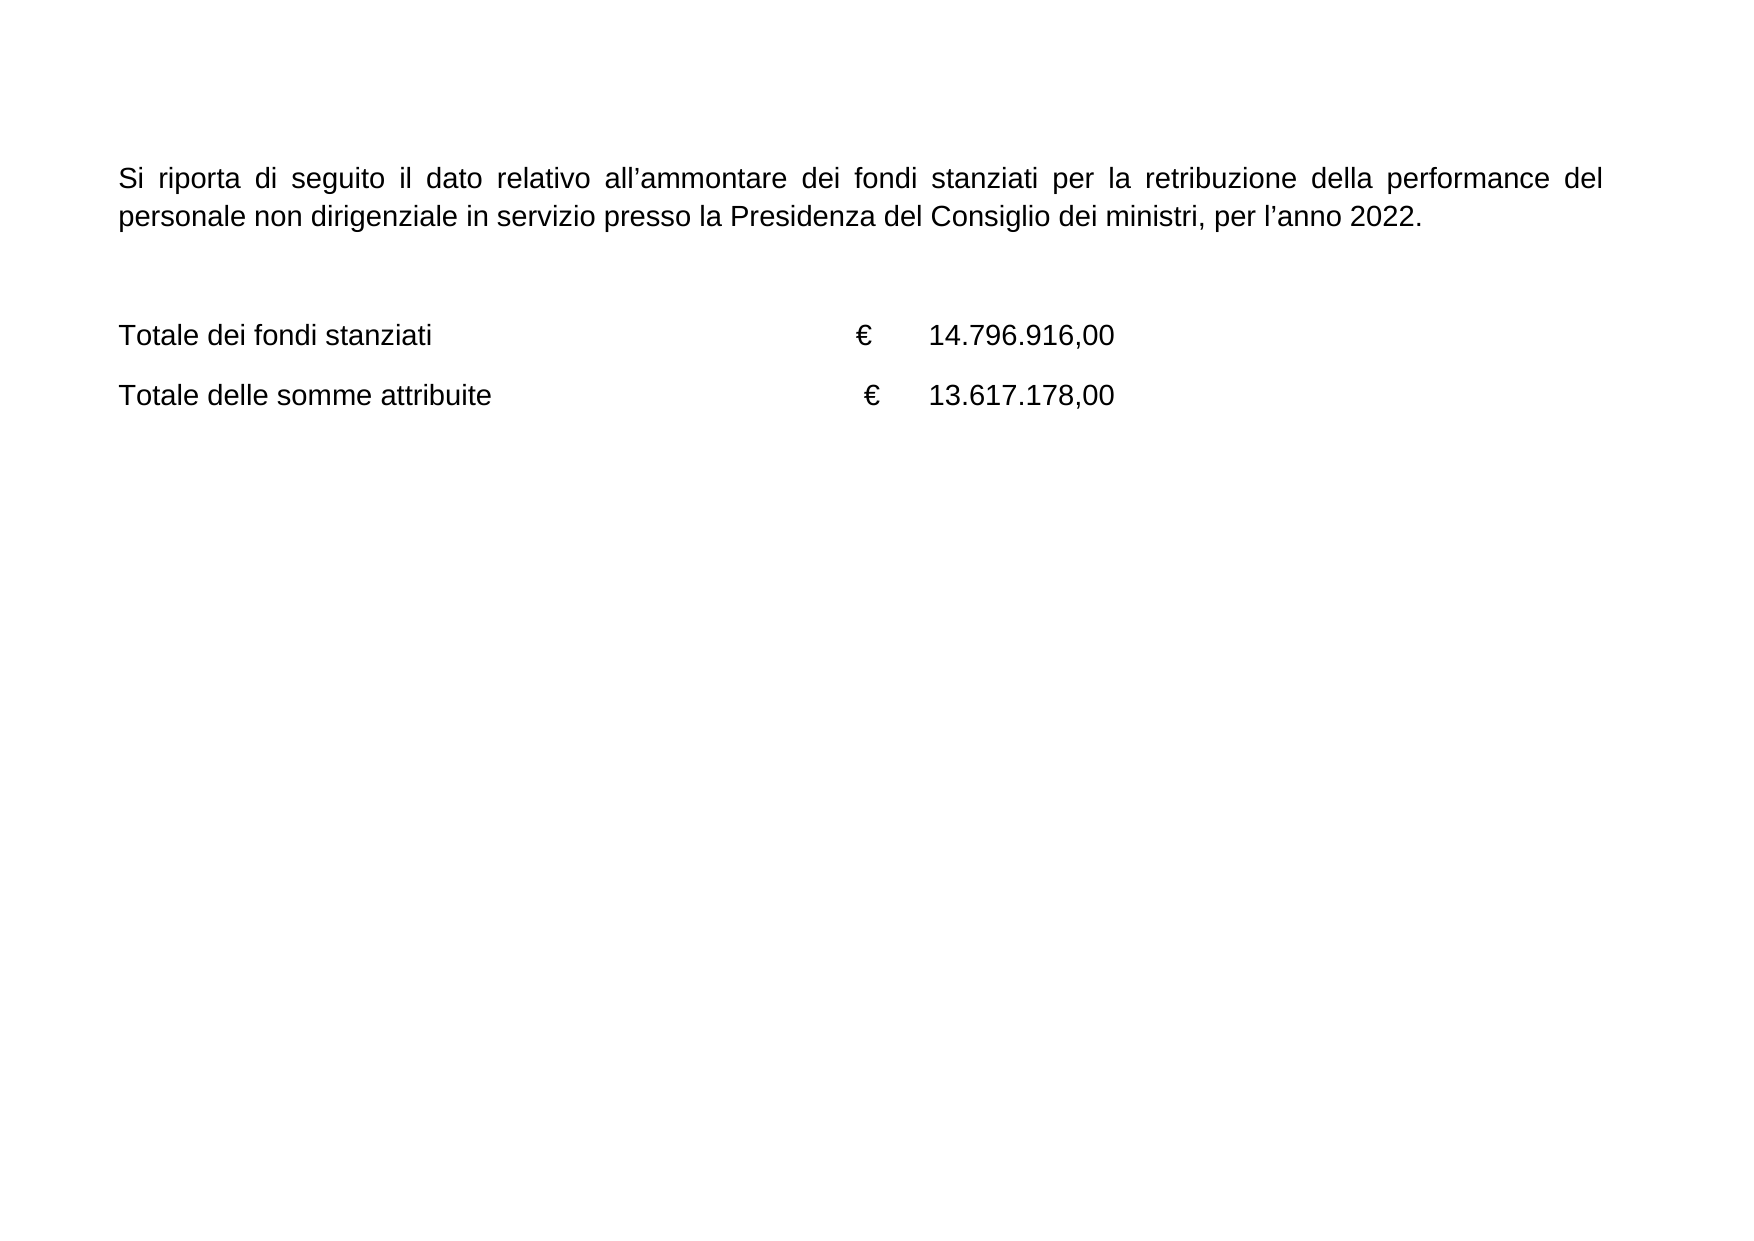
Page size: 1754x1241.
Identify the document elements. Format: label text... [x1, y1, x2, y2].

text Totale delle somme attribuite € 13.617.178,00 [118, 378, 1606, 411]
text Totale dei fondi stanziati € 14.796.916,00 [118, 318, 1606, 352]
text Si riporta di seguito il dato relativo all’ammontare dei fondi stanziati per la retribuzione della performance del personale non dirigenziale in servizio presso la Presidenza del Consiglio dei ministri, per l’anno 2022. [118, 161, 1606, 233]
